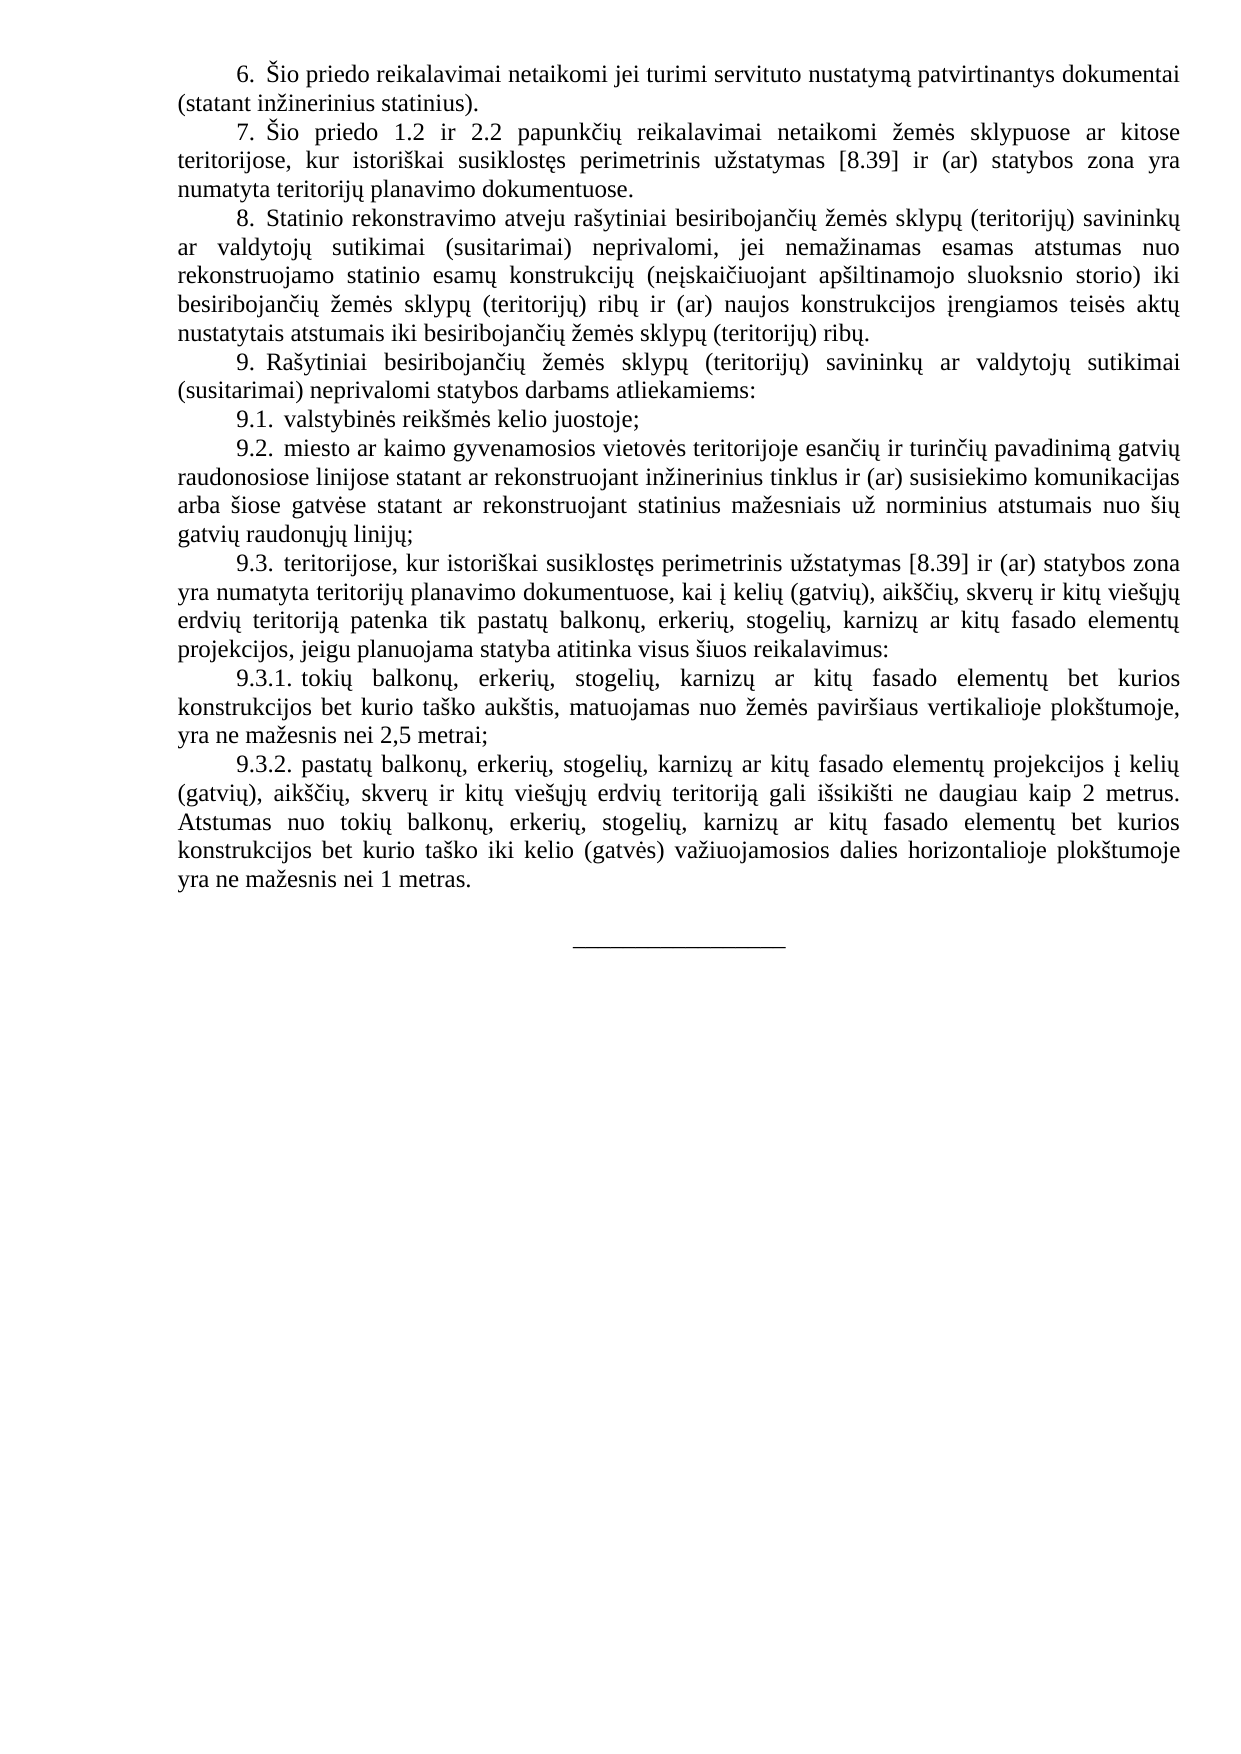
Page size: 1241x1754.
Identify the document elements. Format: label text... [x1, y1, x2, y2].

text 7. Šio priedo 1.2 ir 2.2 papunkčių reikalavimai netaikomi žemės sklypuose ar kitose teritorijose, kur istoriškai susiklostęs perimetrinis užstatymas [8.39] ir (ar) statybos zona yra numatyta teritorijų planavimo dokumentuose. [177, 117, 1181, 203]
text 9.3. teritorijose, kur istoriškai susiklostęs perimetrinis užstatymas [8.39] ir (ar) statybos zona yra numatyta teritorijų planavimo dokumentuose, kai į kelių (gatvių), aikščių, skverų ir kitų viešųjų erdvių teritoriją patenka tik pastatų balkonų, erkerių, stogelių, karnizų ar kitų fasado elementų projekcijos, jeigu planuojama statyba atitinka visus šiuos reikalavimus: [177, 548, 1181, 663]
text 9.3.2. pastatų balkonų, erkerių, stogelių, karnizų ar kitų fasado elementų projekcijos į kelių (gatvių), aikščių, skverų ir kitų viešųjų erdvių teritoriją gali išsikišti ne daugiau kaip 2 metrus. Atstumas nuo tokių balkonų, erkerių, stogelių, karnizų ar kitų fasado elementų bet kurios konstrukcijos bet kurio taško iki kelio (gatvės) važiuojamosios dalies horizontalioje plokštumoje yra ne mažesnis nei 1 metras. [177, 749, 1181, 893]
text 8. Statinio rekonstravimo atveju rašytiniai besiribojančių žemės sklypų (teritorijų) savininkų ar valdytojų sutikimai (susitarimai) neprivalomi, jei nemažinamas esamas atstumas nuo rekonstruojamo statinio esamų konstrukcijų (neįskaičiuojant apšiltinamojo sluoksnio storio) iki besiribojančių žemės sklypų (teritorijų) ribų ir (ar) naujos konstrukcijos įrengiamos teisės aktų nustatytais atstumais iki besiribojančių žemės sklypų (teritorijų) ribų. [177, 203, 1181, 347]
text 9.2. miesto ar kaimo gyvenamosios vietovės teritorijoje esančių ir turinčių pavadinimą gatvių raudonosiose linijose statant ar rekonstruojant inžinerinius tinklus ir (ar) susisiekimo komunikacijas arba šiose gatvėse statant ar rekonstruojant statinius mažesniais už norminius atstumais nuo šių gatvių raudonųjų linijų; [177, 433, 1181, 548]
text 9.3.1. tokių balkonų, erkerių, stogelių, karnizų ar kitų fasado elementų bet kurios konstrukcijos bet kurio taško aukštis, matuojamas nuo žemės paviršiaus vertikalioje plokštumoje, yra ne mažesnis nei 2,5 metrai; [177, 663, 1181, 749]
text 9.1. valstybinės reikšmės kelio juostoje; [177, 404, 1181, 433]
text 6. Šio priedo reikalavimai netaikomi jei turimi servituto nustatymą patvirtinantys dokumentai (statant inžinerinius statinius). [177, 59, 1181, 117]
text 9. Rašytiniai besiribojančių žemės sklypų (teritorijų) savininkų ar valdytojų sutikimai (susitarimai) neprivalomi statybos darbams atliekamiems: [177, 347, 1181, 404]
text _________________ [177, 922, 1181, 950]
